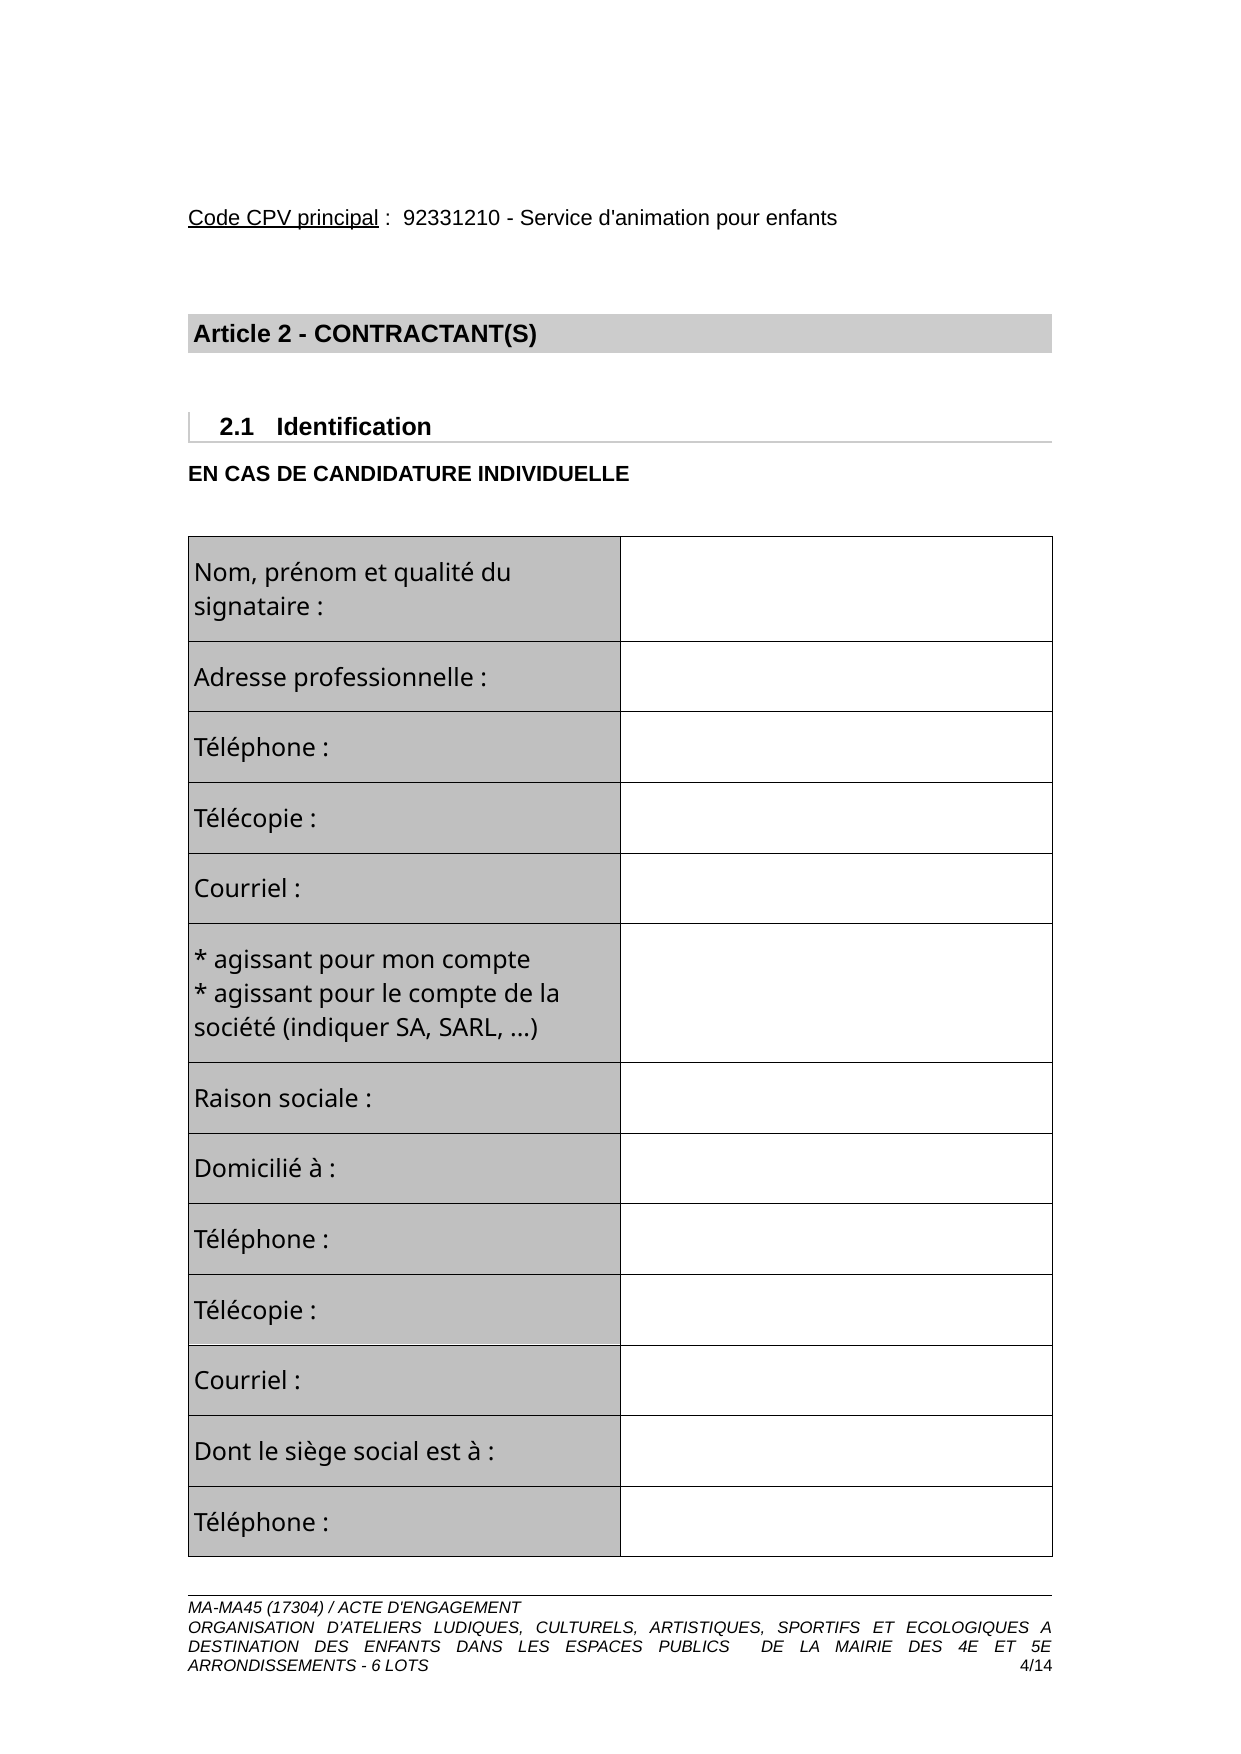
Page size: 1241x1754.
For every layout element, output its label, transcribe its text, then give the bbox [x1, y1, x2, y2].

table_cell [621, 1346, 1052, 1415]
table_cell Courriel : [189, 1346, 620, 1415]
subtitle Identification [190, 412, 1052, 441]
table_cell Télécopie : [189, 783, 620, 853]
table_cell Raison sociale : [189, 1063, 620, 1133]
table_cell Dont le siège social est à : [189, 1416, 620, 1486]
table_cell [621, 712, 1052, 782]
table_cell [621, 924, 1052, 1062]
table_cell [621, 642, 1052, 711]
table_cell [621, 1416, 1052, 1486]
table_cell Téléphone : [189, 1487, 620, 1556]
table_cell Domicilié à : [189, 1134, 620, 1203]
table_cell Téléphone : [189, 1204, 620, 1274]
text EN CAS DE CANDIDATURE INDIVIDUELLE [188, 461, 1052, 486]
text Code CPV principal : 92331210 - Service d'animation pour enfants [188, 204, 1052, 230]
table_cell [621, 1204, 1052, 1274]
table_cell Télécopie : [189, 1275, 620, 1344]
table_cell * agissant pour mon compte * agissant pour le compte de la société (indiquer SA, SARL, ...) [189, 924, 620, 1062]
table_cell [621, 1134, 1052, 1203]
table_header Nom, prénom et qualité du signataire : [189, 537, 620, 641]
table_cell [621, 1487, 1052, 1556]
table_cell [621, 783, 1052, 853]
table_cell [621, 1275, 1052, 1344]
table_cell [621, 854, 1052, 923]
table_cell Adresse professionnelle : [189, 642, 620, 711]
table_header [621, 537, 1052, 641]
subtitle CONTRACTANT(S) [190, 316, 1050, 351]
table_cell [621, 1063, 1052, 1133]
table_cell Téléphone : [189, 712, 620, 782]
table_cell Courriel : [189, 854, 620, 923]
